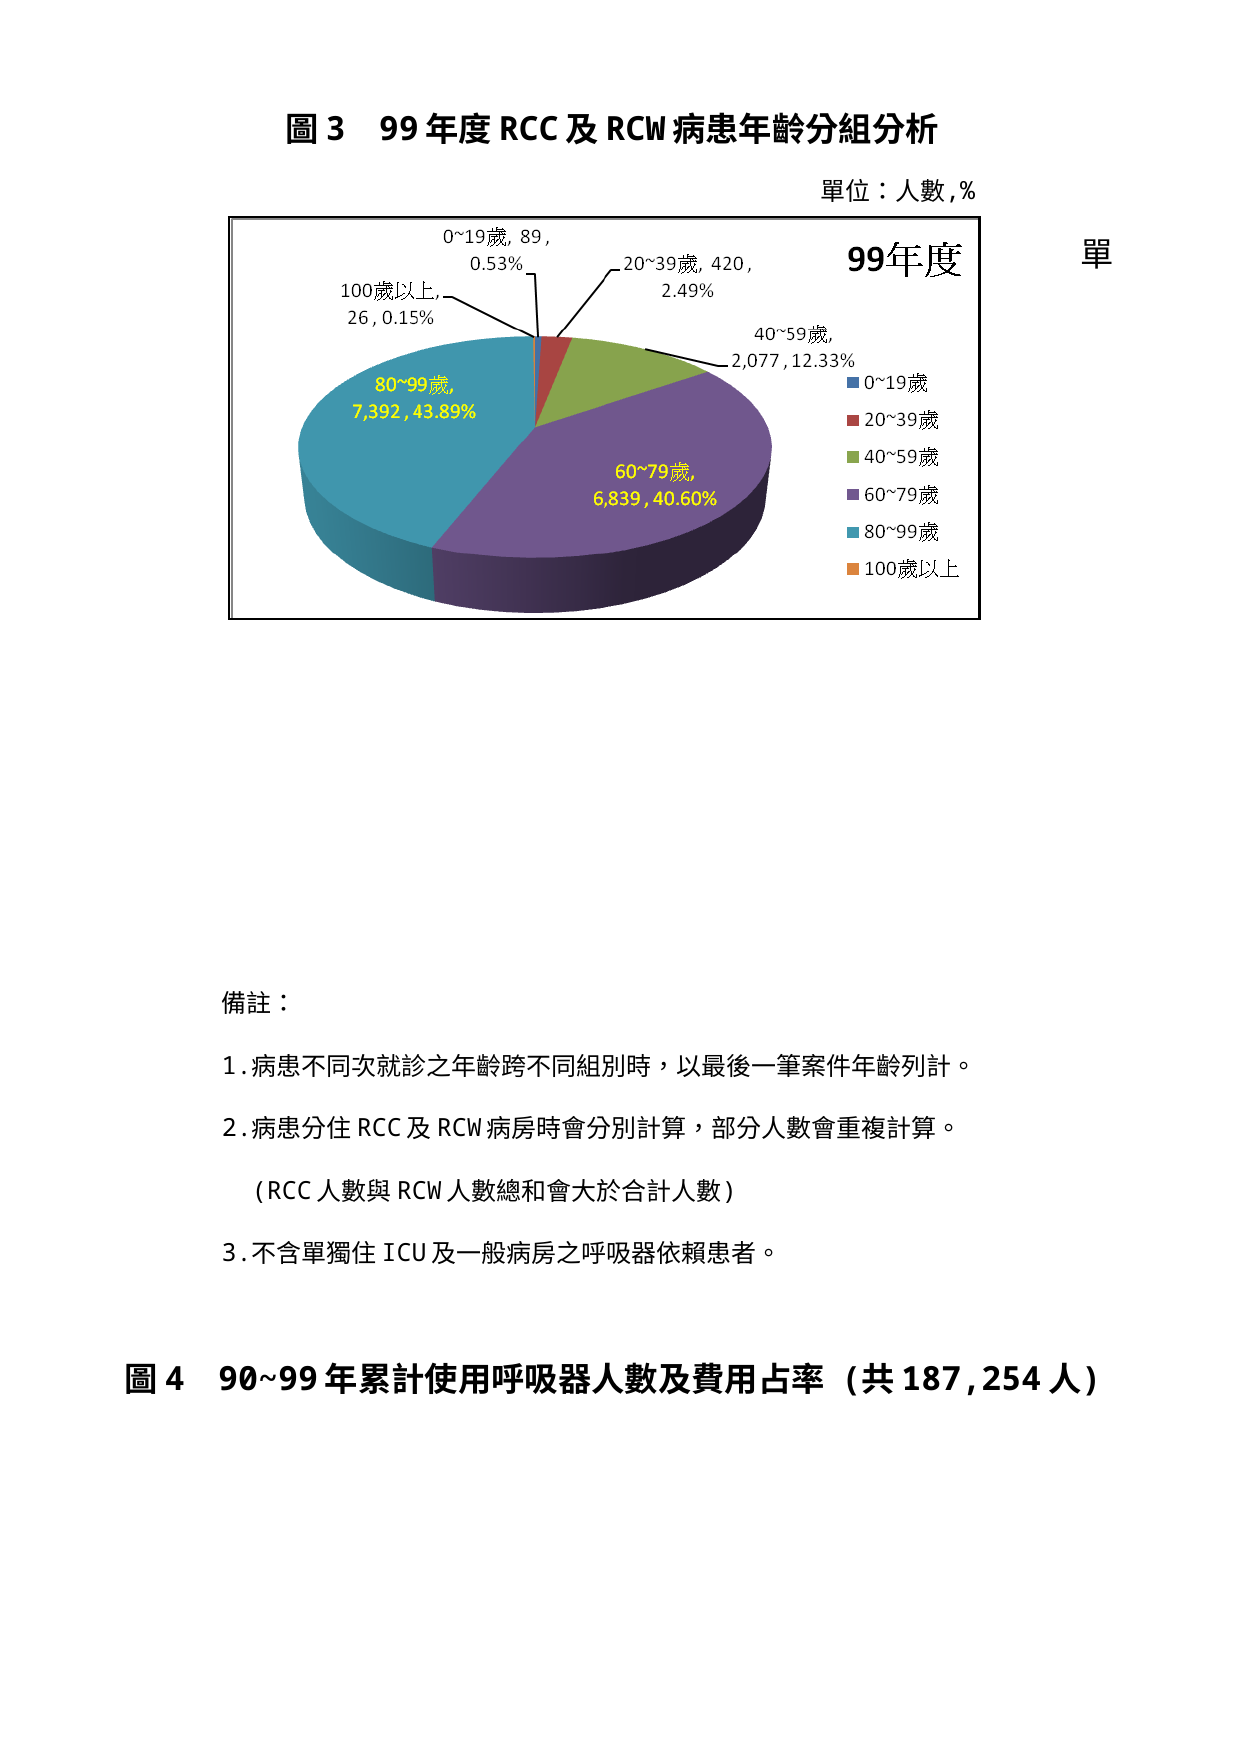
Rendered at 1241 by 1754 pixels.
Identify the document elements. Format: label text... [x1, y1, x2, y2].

text 單 [89, 210, 1081, 273]
text 圖3 99年度RCC及RCW病患年齡分組分析 [102, 85, 1122, 148]
text 2.病患分住RCC及RCW病房時會分別計算，部分人數會重複計算。 [222, 1085, 1166, 1148]
text 1.病患不同次就診之年齡跨不同組別時，以最後一筆案件年齡列計。 [221, 1023, 1137, 1085]
text 單位：人數,% [101, 148, 975, 210]
text 3.不含單獨住ICU及一般病房之呼吸器依賴患者。 [221, 1210, 1137, 1273]
text 圖4 90~99年累計使用呼吸器人數及費用占率 (共187,254人) [89, 1335, 1137, 1398]
text (RCC人數與RCW人數總和會大於合計人數) [222, 1148, 1166, 1210]
text 備註： [221, 960, 1137, 1023]
